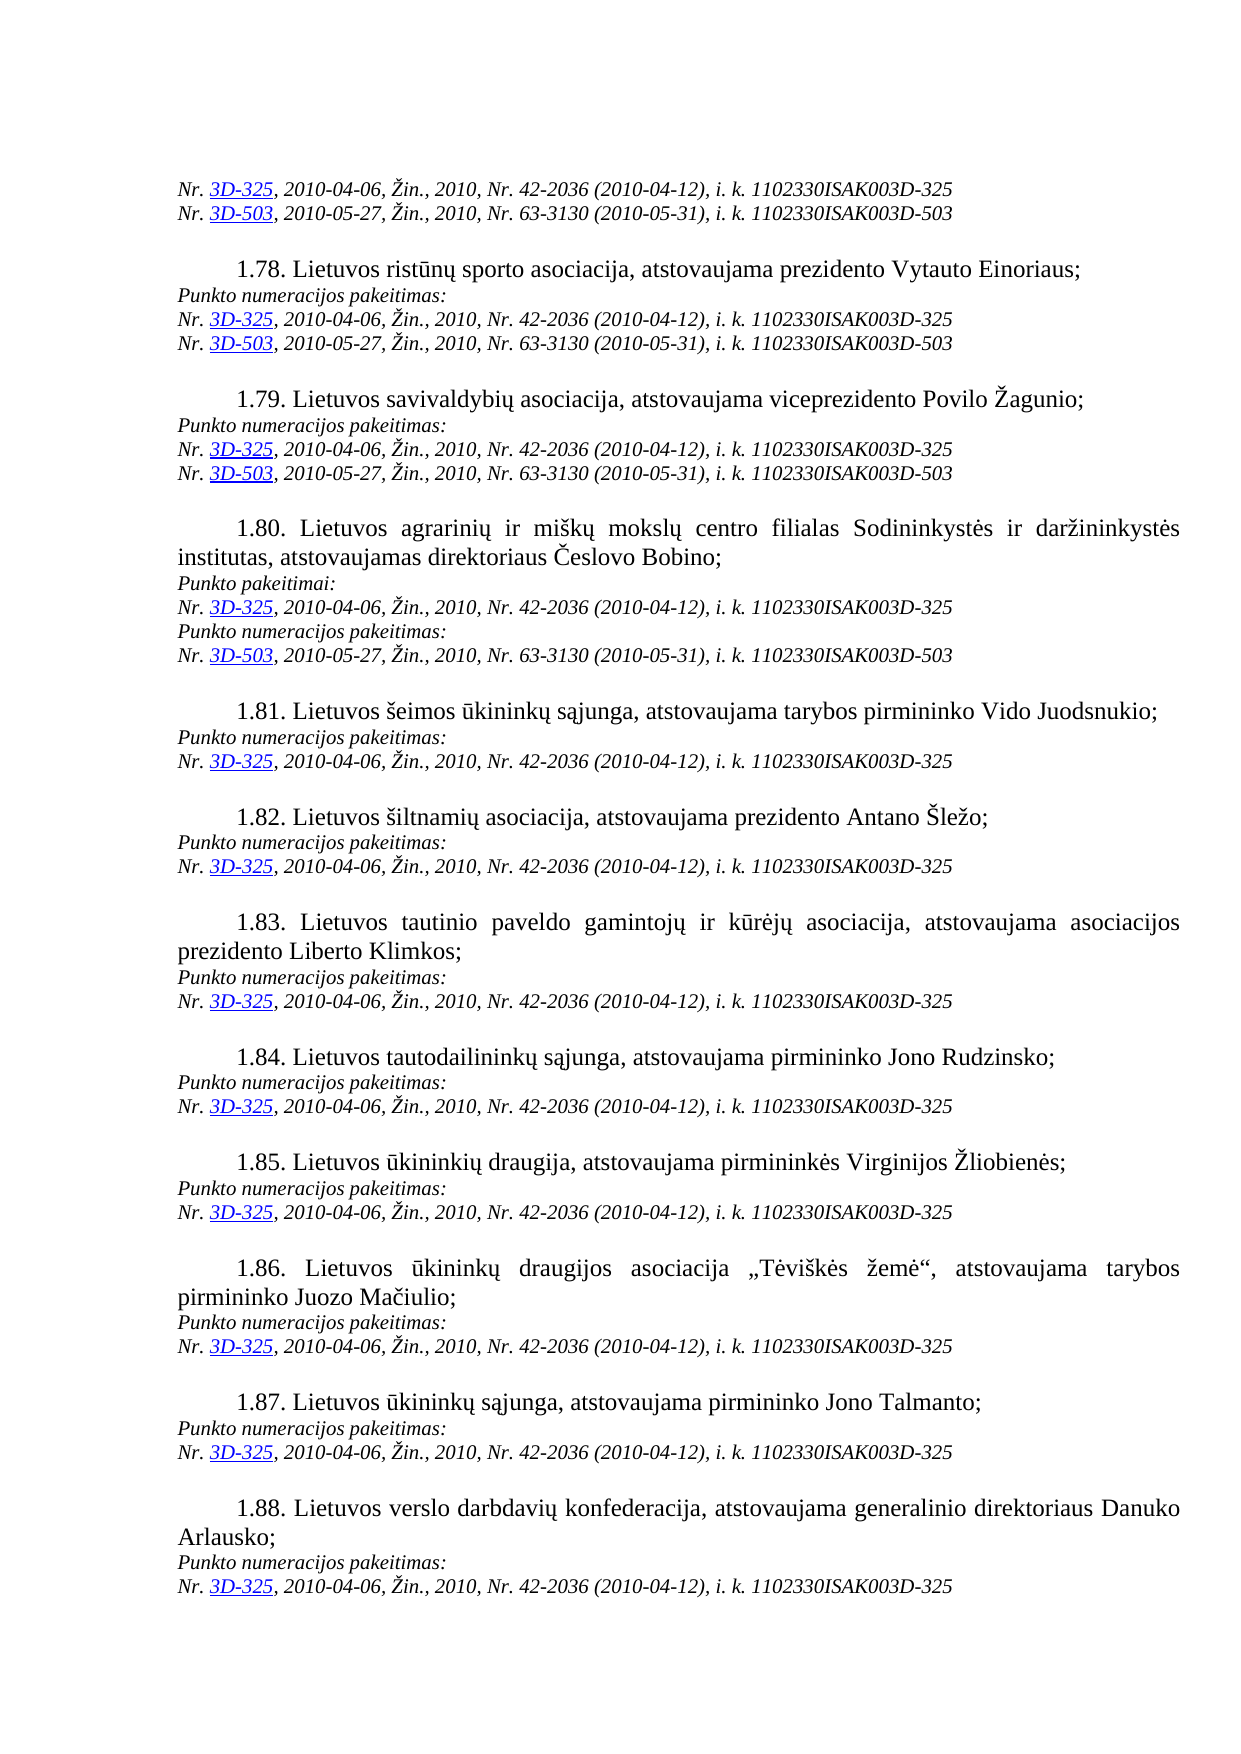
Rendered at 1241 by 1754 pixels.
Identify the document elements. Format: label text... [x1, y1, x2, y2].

text Nr. 3D-325, 2010-04-06, Žin., 2010, Nr. 42-2036 (2010-04-12), i. k. 1102330ISAK003D-325 [177, 307, 1181, 331]
text Nr. 3D-325, 2010-04-06, Žin., 2010, Nr. 42-2036 (2010-04-12), i. k. 1102330ISAK003D-325 [177, 1440, 1181, 1464]
text 1.78. Lietuvos ristūnų sporto asociacija, atstovaujama prezidento Vytauto Einoriaus; [177, 254, 1181, 283]
text 1.87. Lietuvos ūkininkų sąjunga, atstovaujama pirmininko Jono Talmanto; [177, 1387, 1181, 1416]
text Nr. 3D-325, 2010-04-06, Žin., 2010, Nr. 42-2036 (2010-04-12), i. k. 1102330ISAK003D-325 [177, 595, 1181, 619]
text 1.85. Lietuvos ūkininkių draugija, atstovaujama pirmininkės Virginijos Žliobienės; [177, 1147, 1181, 1176]
text 1.84. Lietuvos tautodailininkų sąjunga, atstovaujama pirmininko Jono Rudzinsko; [177, 1042, 1181, 1070]
text Punkto numeracijos pakeitimas: [177, 619, 1181, 643]
text Nr. 3D-503, 2010-05-27, Žin., 2010, Nr. 63-3130 (2010-05-31), i. k. 1102330ISAK003D-503 [177, 643, 1181, 667]
text Nr. 3D-325, 2010-04-06, Žin., 2010, Nr. 42-2036 (2010-04-12), i. k. 1102330ISAK003D-325 [177, 854, 1181, 878]
text Nr. 3D-503, 2010-05-27, Žin., 2010, Nr. 63-3130 (2010-05-31), i. k. 1102330ISAK003D-503 [177, 461, 1181, 485]
text 1.86. Lietuvos ūkininkų draugijos asociacija „Tėviškės žemė“, atstovaujama tarybos pirmininko Juozo Mačiulio; [177, 1253, 1181, 1310]
text Punkto numeracijos pakeitimas: [177, 830, 1181, 854]
text 1.79. Lietuvos savivaldybių asociacija, atstovaujama viceprezidento Povilo Žagunio; [177, 384, 1181, 412]
text Punkto pakeitimai: [177, 571, 1181, 595]
text 1.81. Lietuvos šeimos ūkininkų sąjunga, atstovaujama tarybos pirmininko Vido Juodsnukio; [177, 696, 1181, 725]
text Punkto numeracijos pakeitimas: [177, 1550, 1181, 1574]
text Nr. 3D-503, 2010-05-27, Žin., 2010, Nr. 63-3130 (2010-05-31), i. k. 1102330ISAK003D-503 [177, 201, 1181, 225]
text Nr. 3D-325, 2010-04-06, Žin., 2010, Nr. 42-2036 (2010-04-12), i. k. 1102330ISAK003D-325 [177, 989, 1181, 1013]
text Punkto numeracijos pakeitimas: [177, 1416, 1181, 1440]
text Punkto numeracijos pakeitimas: [177, 1176, 1181, 1200]
text Nr. 3D-325, 2010-04-06, Žin., 2010, Nr. 42-2036 (2010-04-12), i. k. 1102330ISAK003D-325 [177, 1200, 1181, 1224]
text Nr. 3D-325, 2010-04-06, Žin., 2010, Nr. 42-2036 (2010-04-12), i. k. 1102330ISAK003D-325 [177, 177, 1181, 201]
text Punkto numeracijos pakeitimas: [177, 725, 1181, 749]
text Punkto numeracijos pakeitimas: [177, 283, 1181, 307]
text Nr. 3D-325, 2010-04-06, Žin., 2010, Nr. 42-2036 (2010-04-12), i. k. 1102330ISAK003D-325 [177, 1094, 1181, 1118]
text Punkto numeracijos pakeitimas: [177, 1310, 1181, 1334]
text 1.88. Lietuvos verslo darbdavių konfederacija, atstovaujama generalinio direktoriaus Danuko Arlausko; [177, 1493, 1181, 1550]
text Punkto numeracijos pakeitimas: [177, 965, 1181, 989]
text Punkto numeracijos pakeitimas: [177, 1070, 1181, 1094]
text Nr. 3D-503, 2010-05-27, Žin., 2010, Nr. 63-3130 (2010-05-31), i. k. 1102330ISAK003D-503 [177, 331, 1181, 355]
text Nr. 3D-325, 2010-04-06, Žin., 2010, Nr. 42-2036 (2010-04-12), i. k. 1102330ISAK003D-325 [177, 1574, 1181, 1598]
text Punkto numeracijos pakeitimas: [177, 412, 1181, 437]
text Nr. 3D-325, 2010-04-06, Žin., 2010, Nr. 42-2036 (2010-04-12), i. k. 1102330ISAK003D-325 [177, 437, 1181, 461]
text 1.82. Lietuvos šiltnamių asociacija, atstovaujama prezidento Antano Šležo; [177, 802, 1181, 830]
text 1.80. Lietuvos agrarinių ir miškų mokslų centro filialas Sodininkystės ir daržininkystės institutas, atstovaujamas direktoriaus Česlovo Bobino; [177, 513, 1181, 571]
text Nr. 3D-325, 2010-04-06, Žin., 2010, Nr. 42-2036 (2010-04-12), i. k. 1102330ISAK003D-325 [177, 1334, 1181, 1358]
text 1.83. Lietuvos tautinio paveldo gamintojų ir kūrėjų asociacija, atstovaujama asociacijos prezidento Liberto Klimkos; [177, 907, 1181, 965]
text Nr. 3D-325, 2010-04-06, Žin., 2010, Nr. 42-2036 (2010-04-12), i. k. 1102330ISAK003D-325 [177, 749, 1181, 773]
